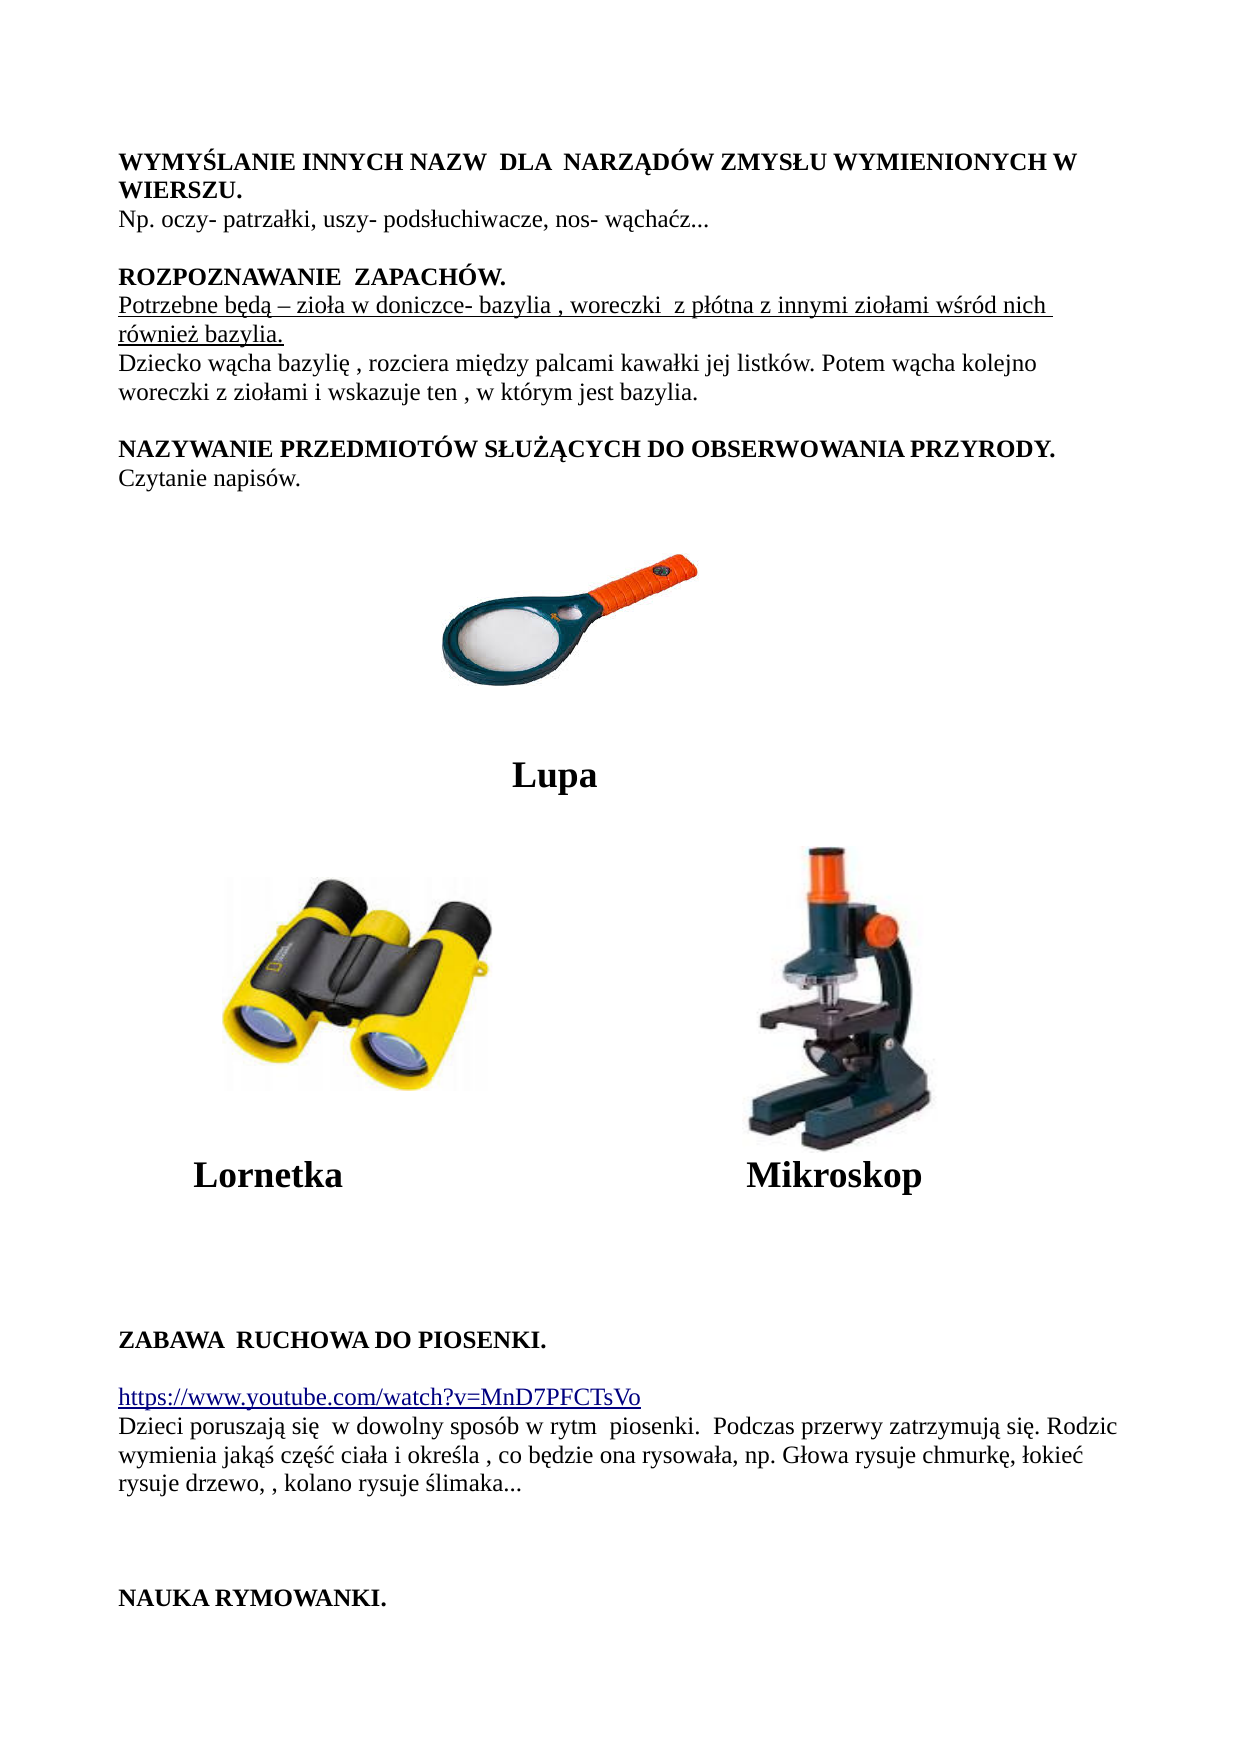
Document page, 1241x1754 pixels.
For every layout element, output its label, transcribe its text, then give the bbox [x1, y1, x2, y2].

text https://www.youtube.com/watch?v=MnD7PFCTsVo [118, 1382, 1122, 1411]
picture [742, 846, 938, 1153]
picture [222, 877, 493, 1091]
text Lornetka Mikroskop [118, 824, 1122, 1195]
text Potrzebne będą – zioła w doniczce- bazylia , woreczki z płótna z innymi ziołami wśród nich również bazylia. [118, 291, 1122, 348]
text Np. oczy- patrzałki, uszy- podsłuchiwacze, nos- wąchaćz... [118, 204, 1122, 233]
text Czytanie napisów. [118, 463, 1122, 492]
picture [440, 516, 700, 724]
text Dziecko wącha bazylię , rozciera między palcami kawałki jej listków. Potem wącha kolejno woreczki z ziołami i wskazuje ten , w którym jest bazylia. [118, 348, 1122, 406]
text ROZPOZNAWANIE ZAPACHÓW. [118, 262, 1122, 291]
text NAZYWANIE PRZEDMIOTÓW SŁUŻĄCYCH DO OBSERWOWANIA PRZYRODY. [118, 434, 1122, 463]
text NAUKA RYMOWANKI. [118, 1583, 1122, 1612]
text WYMYŚLANIE INNYCH NAZW DLA NARZĄDÓW ZMYSŁU WYMIENIONYCH W WIERSZU. [118, 147, 1122, 204]
text ZABAWA RUCHOWA DO PIOSENKI. [118, 1325, 1122, 1353]
text Dzieci poruszają się w dowolny sposób w rytm piosenki. Podczas przerwy zatrzymują się. Rodzic wymienia jakąś część ciała i określa , co będzie ona rysowała, np. Głowa rysuje chmurkę, łokieć rysuje drzewo, , kolano rysuje ślimaka... [118, 1411, 1122, 1497]
text Lupa [118, 753, 1122, 796]
